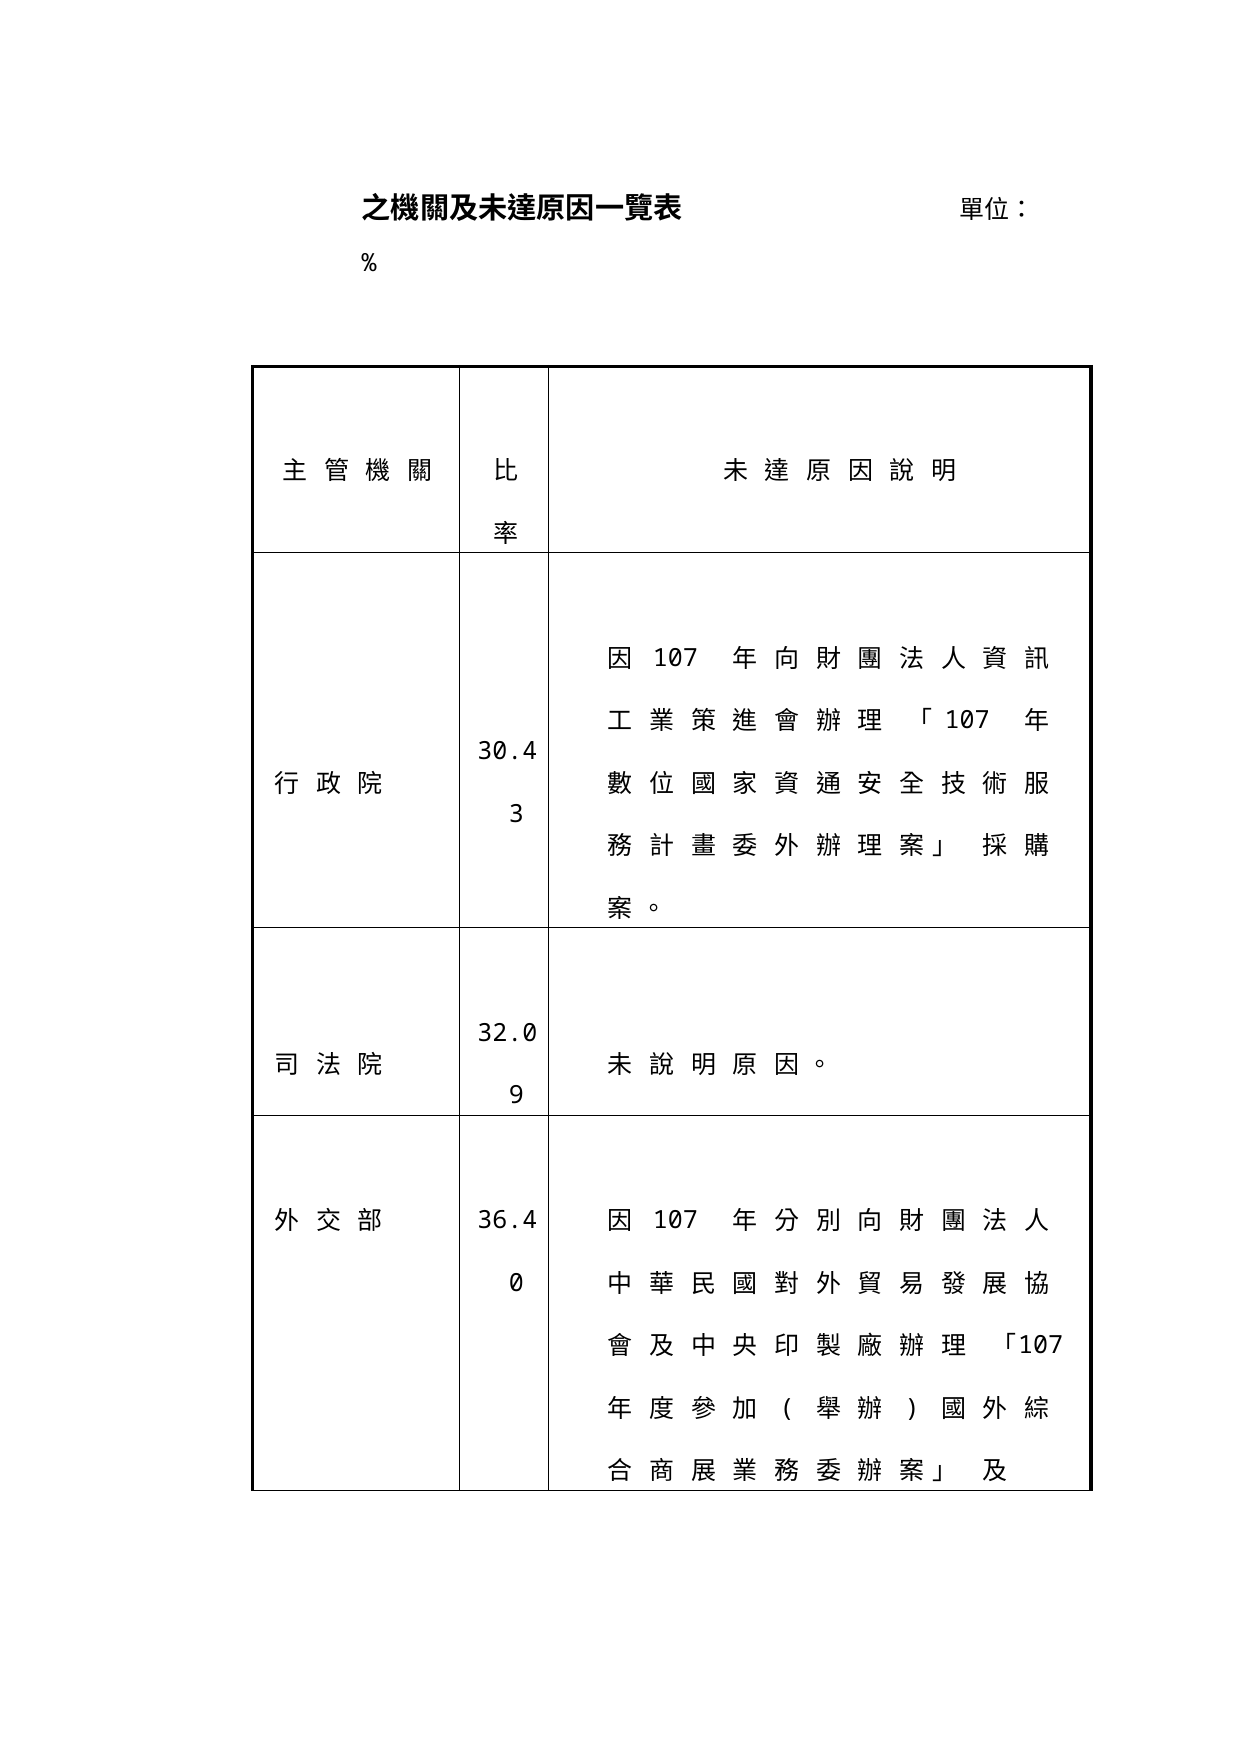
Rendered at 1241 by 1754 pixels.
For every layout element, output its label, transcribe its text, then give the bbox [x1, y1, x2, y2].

table_cell 行政院 [254, 553, 459, 927]
table_cell 外交部 [254, 1116, 459, 1490]
table_cell 司法院 [254, 928, 459, 1115]
table_cell 36.40 [460, 1116, 548, 1490]
table_cell 30.43 [460, 553, 548, 927]
text 之機關及未達原因一覽表 單位： % [242, 177, 1058, 281]
table_cell 32.09 [460, 928, 548, 1115]
table_header 比率 [460, 368, 548, 552]
table_header 未達原因說明 [549, 368, 1089, 552]
table_header 主管機關 [254, 368, 459, 552]
table_cell 未說明原因。 [549, 928, 1089, 1115]
table_cell 因107 年分別向財團法人中華民國對外貿易發展協會及中央印製廠辦理「107 年度參加(舉辦)國外綜合商展業務委辦案」及 [549, 1116, 1089, 1490]
table_cell 因107 年向財團法人資訊工業策進會辦理「107 年數位國家資通安全技術服務計畫委外辦理案」採購案。 [549, 553, 1089, 927]
